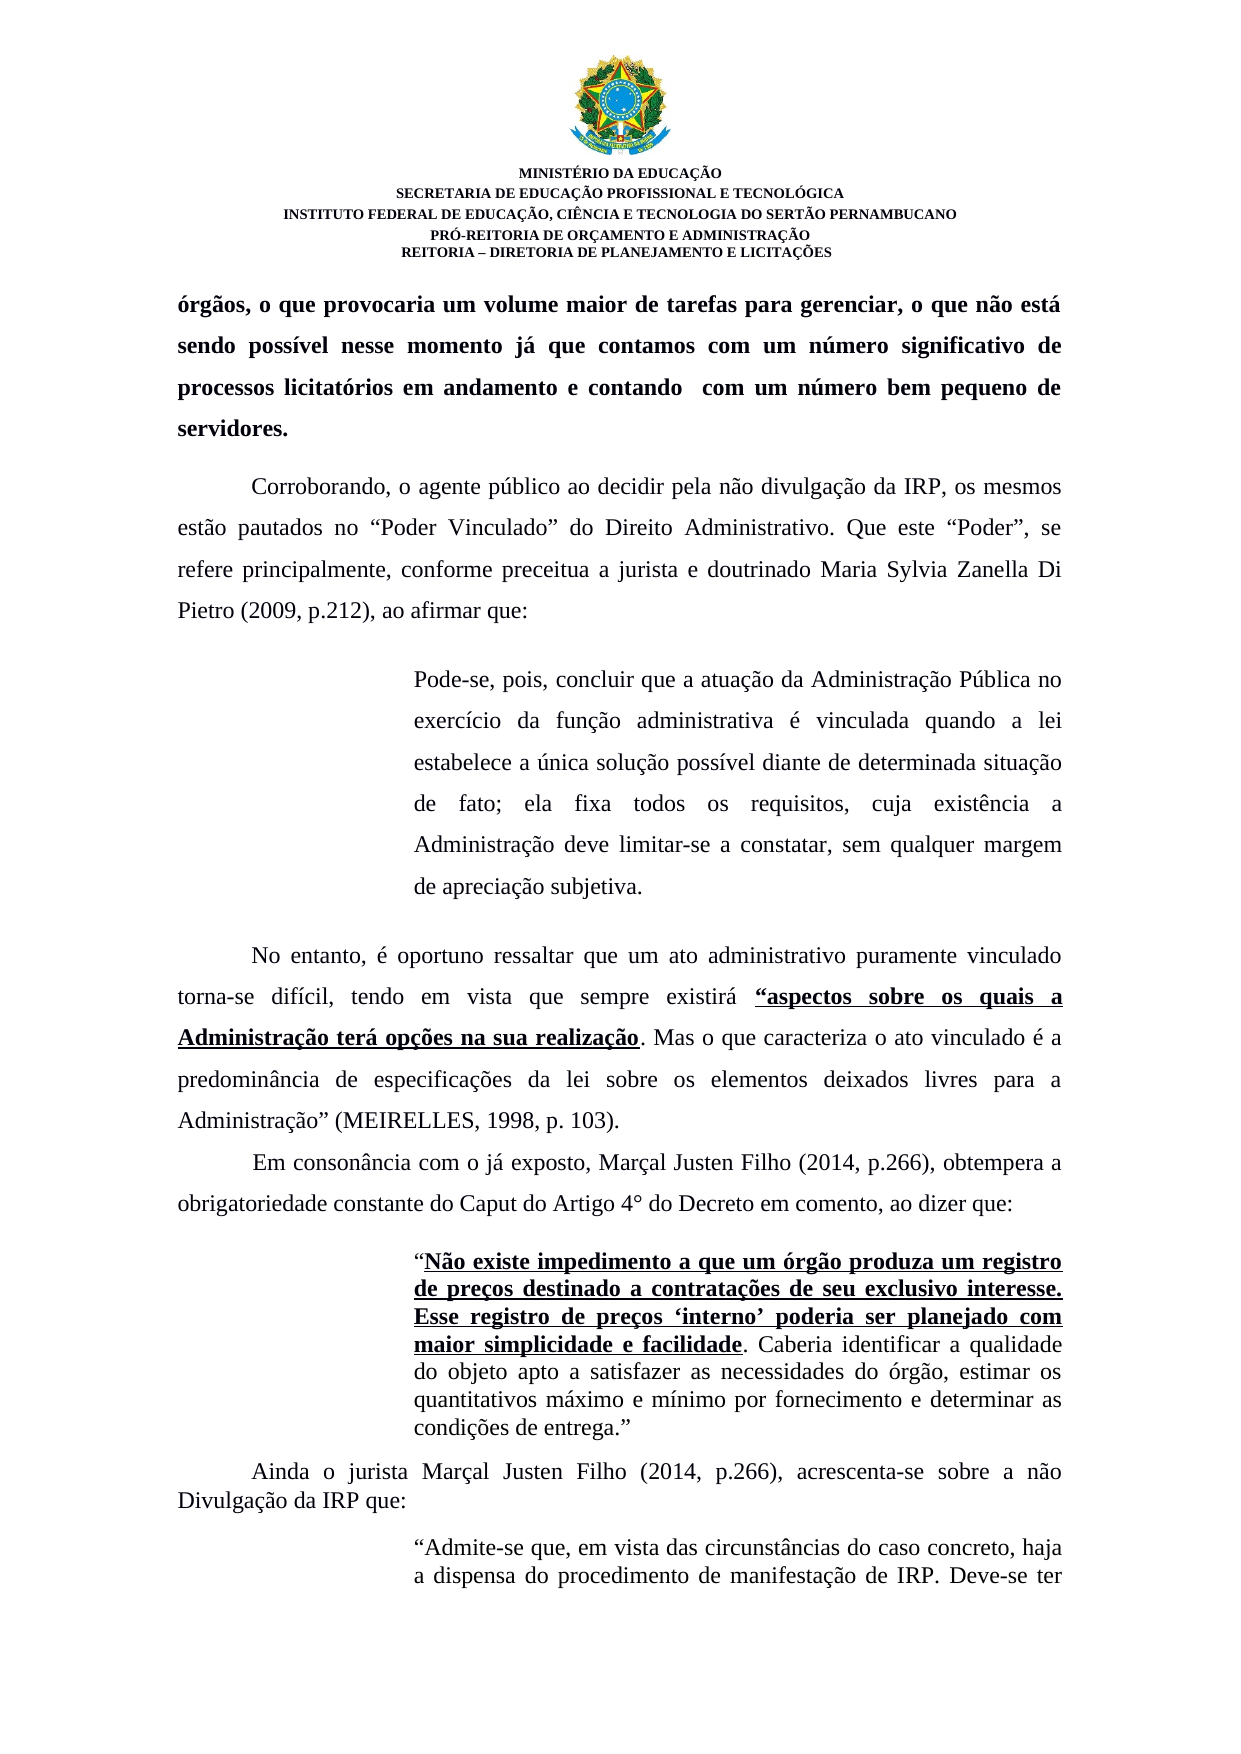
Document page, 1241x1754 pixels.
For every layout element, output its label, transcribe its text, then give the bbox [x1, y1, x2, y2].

text órgãos, o que provocaria um volume maior de tarefas para gerenciar, o que não está sendo possível nesse momento já que contamos com um número significativo de processos licitatórios em andamento e contando com um número bem pequeno de servidores. [177, 290, 1063, 442]
text “Admite-se que, em vista das circunstâncias do caso concreto, haja a dispensa do procedimento de manifestação de IRP. Deve-se ter [413, 1533, 1063, 1588]
text “Não existe impedimento a que um órgão produza um registro de preços destinado a contratações de seu exclusivo interesse. [413, 1247, 1063, 1298]
text Ainda o jurista Marçal Justen Filho (2014, p.266), acrescenta-se sobre a não Divulgação da IRP que: [177, 1457, 1063, 1514]
text No entanto, é oportuno ressaltar que um ato administrativo puramente vinculado torna-se difícil, tendo em vista que sempre existirá “aspectos sobre os quais a Administração terá opções na sua realização. Mas o que caracteriza o ato vinculado é a predominância de especificações da lei sobre os elementos deixados livres para a Administração” (MEIRELLES, 1998, p. 103). [177, 941, 1063, 1134]
text Em consonância com o já exposto, Marçal Justen Filho (2014, p.266), obtempera a obrigatoriedade constante do Caput do Artigo 4° do Decreto em comento, ao dizer que: [177, 1147, 1063, 1216]
text maior simplicidade e facilidade. Caberia identificar a qualidade do objeto apto a satisfazer as necessidades do órgão, estimar os quantitativos máximo e mínimo por fornecimento e determinar as condições de entrega.” [413, 1327, 1063, 1440]
text Esse registro de preços ‘interno’ poderia ser planejado com [413, 1299, 1063, 1326]
picture [569, 55, 671, 155]
text Corroborando, o agente público ao decidir pela não divulgação da IRP, os mesmos estão pautados no “Poder Vinculado” do Direito Administrativo. Que este “Poder”, se refere principalmente, conforme preceitua a jurista e doutrinado Maria Sylvia Zanella Di Pietro (2009, p.212), ao afirmar que: [177, 472, 1063, 624]
text Pode-se, pois, concluir que a atuação da Administração Pública no exercício da função administrativa é vinculada quando a lei estabelece a única solução possível diante de determinada situação de fato; ela fixa todos os requisitos, cuja existência a Administração deve limitar-se a constatar, sem qualquer margem de apreciação subjetiva. [413, 665, 1063, 899]
